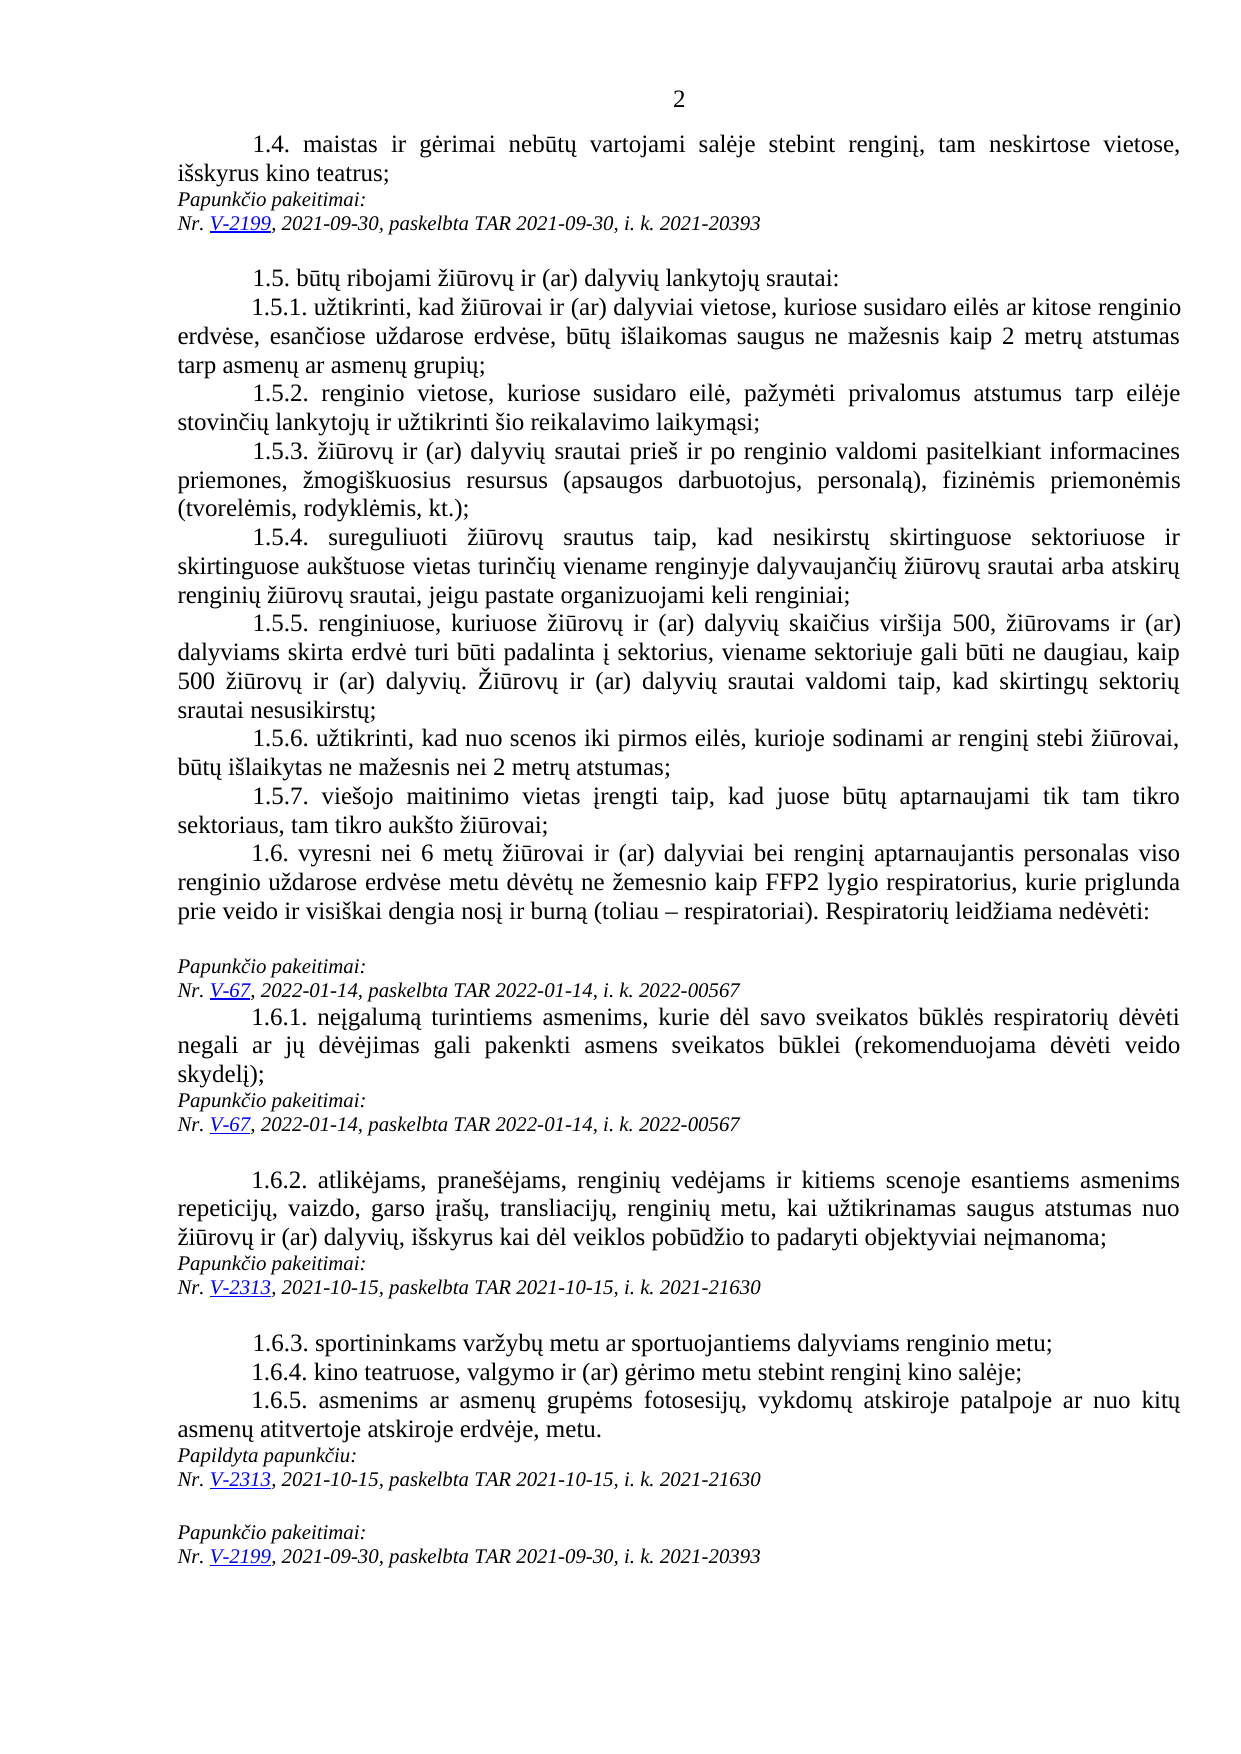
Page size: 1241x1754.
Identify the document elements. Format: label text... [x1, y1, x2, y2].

text Nr. V-67, 2022-01-14, paskelbta TAR 2022-01-14, i. k. 2022-00567 [177, 978, 1181, 1002]
text 1.6.4. kino teatruose, valgymo ir (ar) gėrimo metu stebint renginį kino salėje; [177, 1357, 1181, 1385]
text 1.5.4. sureguliuoti žiūrovų srautus taip, kad nesikirstų skirtinguose sektoriuose ir skirtinguose aukštuose vietas turinčių viename renginyje dalyvaujančių žiūrovų srautai arba atskirų renginių žiūrovų srautai, jeigu pastate organizuojami keli renginiai; [177, 522, 1181, 608]
text Nr. V-2313, 2021-10-15, paskelbta TAR 2021-10-15, i. k. 2021-21630 [177, 1275, 1181, 1299]
text Nr. V-2313, 2021-10-15, paskelbta TAR 2021-10-15, i. k. 2021-21630 [177, 1467, 1181, 1491]
text Papildyta papunkčiu: [177, 1443, 1181, 1467]
text 1.5.7. viešojo maitinimo vietas įrengti taip, kad juose būtų aptarnaujami tik tam tikro sektoriaus, tam tikro aukšto žiūrovai; [177, 781, 1181, 838]
text 1.5. būtų ribojami žiūrovų ir (ar) dalyvių lankytojų srautai: [177, 263, 1181, 292]
text Nr. V-2199, 2021-09-30, paskelbta TAR 2021-09-30, i. k. 2021-20393 [177, 1544, 1181, 1568]
text Papunkčio pakeitimai: [177, 187, 1181, 211]
text 1.6.1. neįgalumą turintiems asmenims, kurie dėl savo sveikatos būklės respiratorių dėvėti negali ar jų dėvėjimas gali pakenkti asmens sveikatos būklei (rekomenduojama dėvėti veido skydelį); [177, 1002, 1181, 1088]
text 1.5.2. renginio vietose, kuriose susidaro eilė, pažymėti privalomus atstumus tarp eilėje stovinčių lankytojų ir užtikrinti šio reikalavimo laikymąsi; [177, 378, 1181, 436]
text 1.6. vyresni nei 6 metų žiūrovai ir (ar) dalyviai bei renginį aptarnaujantis personalas viso renginio uždarose erdvėse metu dėvėtų ne žemesnio kaip FFP2 lygio respiratorius, kurie priglunda prie veido ir visiškai dengia nosį ir burną (toliau – respiratoriai). Respiratorių leidžiama nedėvėti: [177, 838, 1181, 925]
text Papunkčio pakeitimai: [177, 1088, 1181, 1112]
text 1.5.6. užtikrinti, kad nuo scenos iki pirmos eilės, kurioje sodinami ar renginį stebi žiūrovai, būtų išlaikytas ne mažesnis nei 2 metrų atstumas; [177, 723, 1181, 781]
text 1.4. maistas ir gėrimai nebūtų vartojami salėje stebint renginį, tam neskirtose vietose, išskyrus kino teatrus; [177, 129, 1181, 187]
text 1.6.2. atlikėjams, pranešėjams, renginių vedėjams ir kitiems scenoje esantiems asmenims repeticijų, vaizdo, garso įrašų, transliacijų, renginių metu, kai užtikrinamas saugus atstumas nuo žiūrovų ir (ar) dalyvių, išskyrus kai dėl veiklos pobūdžio to padaryti objektyviai neįmanoma; [177, 1165, 1181, 1251]
text 1.5.1. užtikrinti, kad žiūrovai ir (ar) dalyviai vietose, kuriose susidaro eilės ar kitose renginio erdvėse, esančiose uždarose erdvėse, būtų išlaikomas saugus ne mažesnis kaip 2 metrų atstumas tarp asmenų ar asmenų grupių; [177, 292, 1181, 378]
text Papunkčio pakeitimai: [177, 1520, 1181, 1544]
text Papunkčio pakeitimai: [177, 1251, 1181, 1275]
text Papunkčio pakeitimai: [177, 953, 1181, 978]
text Nr. V-67, 2022-01-14, paskelbta TAR 2022-01-14, i. k. 2022-00567 [177, 1112, 1181, 1136]
text 1.5.5. renginiuose, kuriuose žiūrovų ir (ar) dalyvių skaičius viršija 500, žiūrovams ir (ar) dalyviams skirta erdvė turi būti padalinta į sektorius, viename sektoriuje gali būti ne daugiau, kaip 500 žiūrovų ir (ar) dalyvių. Žiūrovų ir (ar) dalyvių srautai valdomi taip, kad skirtingų sektorių srautai nesusikirstų; [177, 608, 1181, 723]
text 1.6.3. sportininkams varžybų metu ar sportuojantiems dalyviams renginio metu; [177, 1328, 1181, 1357]
text Nr. V-2199, 2021-09-30, paskelbta TAR 2021-09-30, i. k. 2021-20393 [177, 211, 1181, 235]
text 1.5.3. žiūrovų ir (ar) dalyvių srautai prieš ir po renginio valdomi pasitelkiant informacines priemones, žmogiškuosius resursus (apsaugos darbuotojus, personalą), fizinėmis priemonėmis (tvorelėmis, rodyklėmis, kt.); [177, 436, 1181, 522]
text 1.6.5. asmenims ar asmenų grupėms fotosesijų, vykdomų atskiroje patalpoje ar nuo kitų asmenų atitvertoje atskiroje erdvėje, metu. [177, 1385, 1181, 1443]
